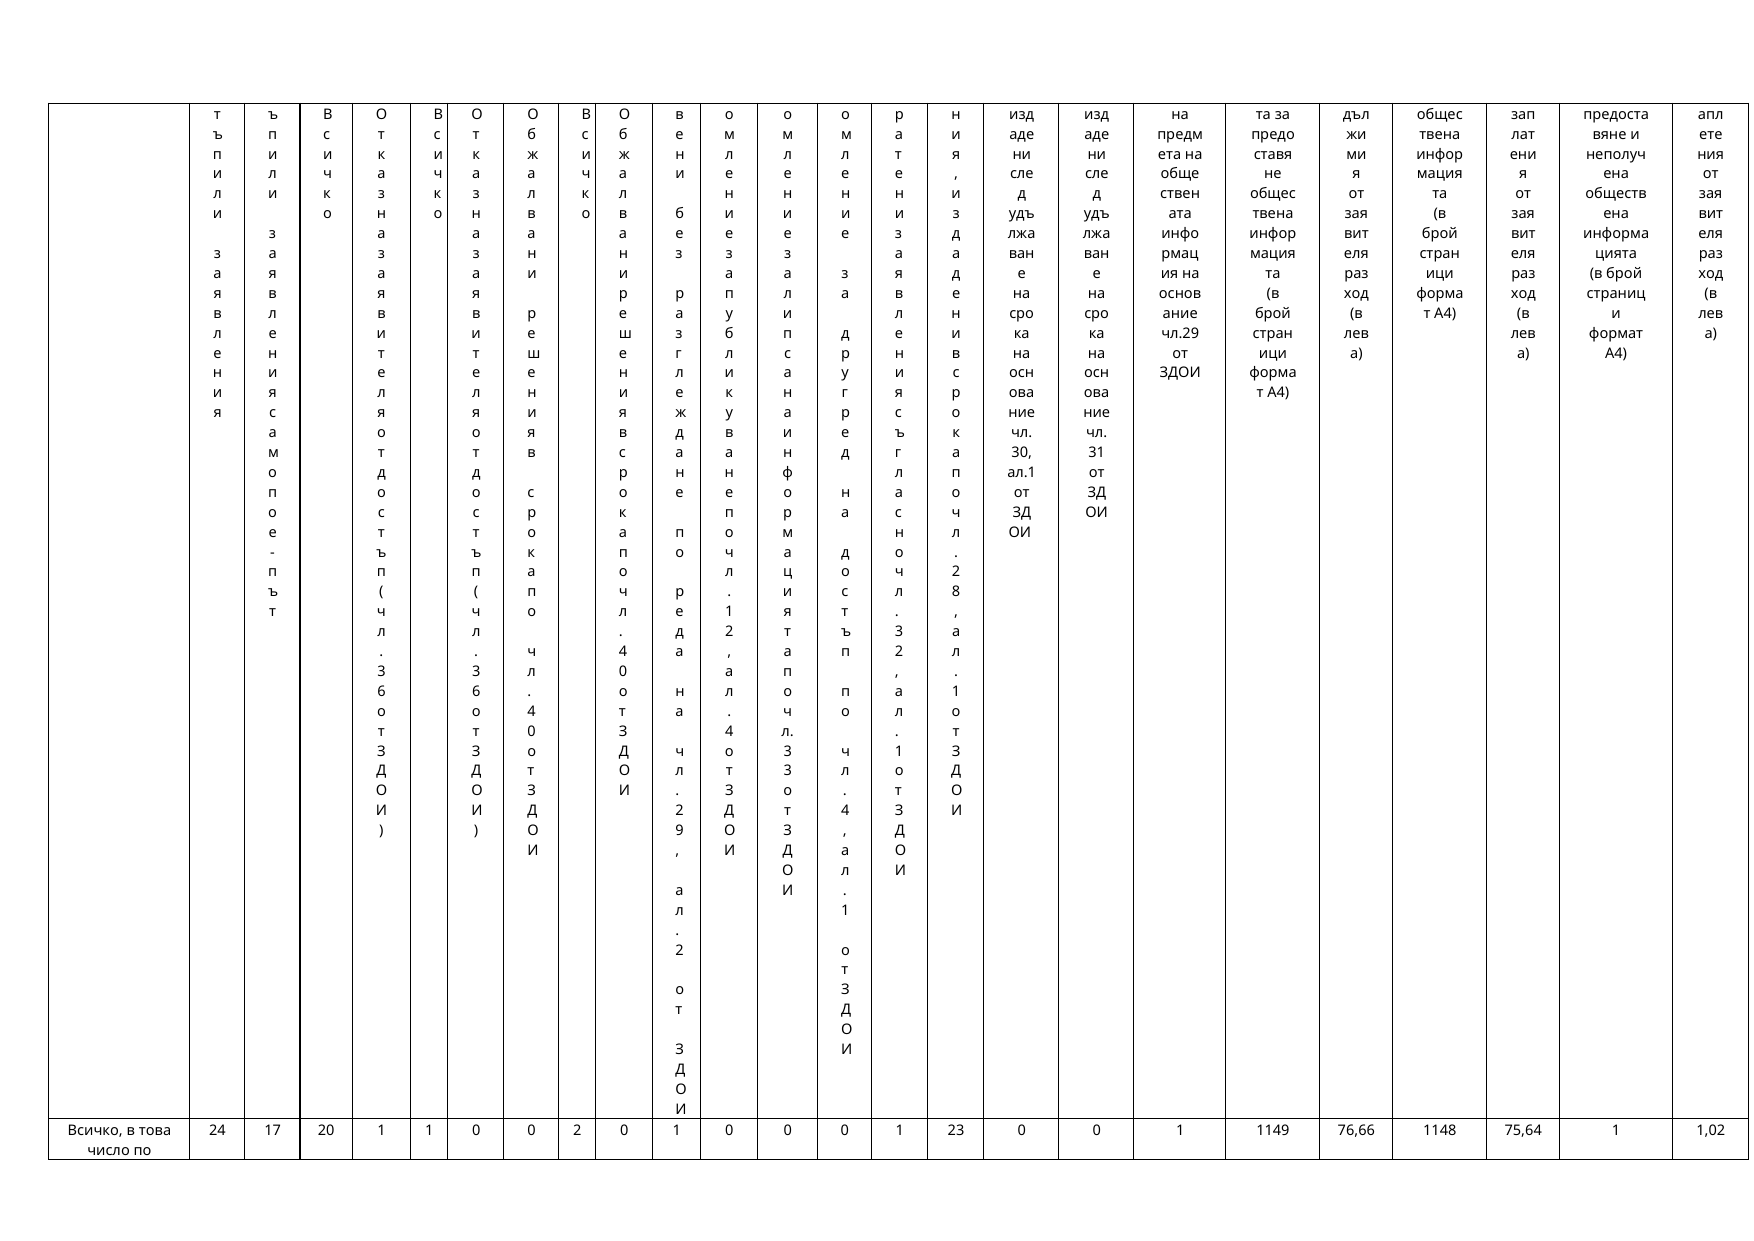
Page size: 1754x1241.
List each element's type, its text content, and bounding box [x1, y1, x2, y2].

table_header [49, 104, 189, 1118]
table_cell Всичко [559, 104, 595, 1118]
table_cell ния, издадени в срока по чл.28, ал.1 от ЗДОИ [928, 104, 983, 1118]
table_cell 0 [1059, 1119, 1133, 1159]
table_cell 76,66 [1320, 1119, 1392, 1159]
table_cell 17 [245, 1119, 299, 1159]
table_cell 1 [872, 1119, 927, 1159]
table_cell омление за липса на информацията по чл.33 от ЗДОИ [758, 104, 817, 1118]
table_cell омление за публикуване по чл.12, ал.4 от ЗДОИ [701, 104, 757, 1118]
table_cell обществена информацията (в брой страници формат А4) [1393, 104, 1486, 1118]
table_cell Отказ на заявителя от достъп (чл.36 от ЗДОИ) [448, 104, 503, 1118]
table_cell Обжалвани решения в срока по чл.40 от ЗДОИ [504, 104, 558, 1118]
table_cell 0 [818, 1119, 871, 1159]
table_cell 0 [701, 1119, 757, 1159]
table_cell 1149 [1226, 1119, 1319, 1159]
table_cell 75,64 [1487, 1119, 1559, 1159]
table_cell 2 [559, 1119, 595, 1159]
table_cell 1 [653, 1119, 700, 1159]
table_cell 0 [984, 1119, 1058, 1159]
table_cell дължимия от заявителя разход (в лева) [1320, 104, 1392, 1118]
table_cell 1 [1134, 1119, 1225, 1159]
table_cell та за предоставяне обществена информацията (в брой страници формат А4) [1226, 104, 1319, 1118]
table_cell аплетения от заявителя разход (в лева) [1673, 104, 1748, 1118]
table_cell 1 [1560, 1119, 1672, 1159]
table_header ъпили заявления само по е- път [245, 104, 299, 1118]
table_cell 0 [504, 1119, 558, 1159]
table_cell вени без разглеждане по реда на чл.29, ал.2 от ЗДОИ [653, 104, 700, 1118]
table_cell 1,02 [1673, 1119, 1748, 1159]
table_cell 1 [353, 1119, 410, 1159]
table_cell 0 [448, 1119, 503, 1159]
table_cell омление за друг ред на достъп по чл.4, ал.1 от ЗДОИ [818, 104, 871, 1118]
table_cell 1 [411, 1119, 447, 1159]
table_cell 23 [928, 1119, 983, 1159]
table_header тъпили заявления [190, 104, 244, 1118]
table_cell заплатения от заявителя разход (в лева) [1487, 104, 1559, 1118]
table_cell издадени след удължаване на срока на основание чл.31 от ЗДОИ [1059, 104, 1133, 1118]
table_cell предоставяне и неполучена обществена информацията (в брой страници формат А4) [1560, 104, 1672, 1118]
table_cell на предмета на обществената информация на основание чл.29 от ЗДОИ [1134, 104, 1225, 1118]
table_cell 0 [758, 1119, 817, 1159]
table_cell 20 [301, 1119, 352, 1159]
table_cell Обжалвани решения в срока по чл.40 от ЗДОИ [596, 104, 652, 1118]
table_cell издадени след удължаване на срока на основание чл. 30, ал.1 от ЗДОИ [984, 104, 1058, 1118]
table_cell 24 [190, 1119, 244, 1159]
table_cell Всичко [411, 104, 447, 1118]
table_cell 1148 [1393, 1119, 1486, 1159]
table_cell Отказ на заявителя от достъп (чл.36 от ЗДОИ) [353, 104, 410, 1118]
table_cell ратени заявления съгласно чл.32, ал.1 от ЗДОИ [872, 104, 927, 1118]
table_cell Всичко, в това число по [49, 1119, 189, 1159]
table_cell Всичко [301, 104, 352, 1118]
table_cell 0 [596, 1119, 652, 1159]
